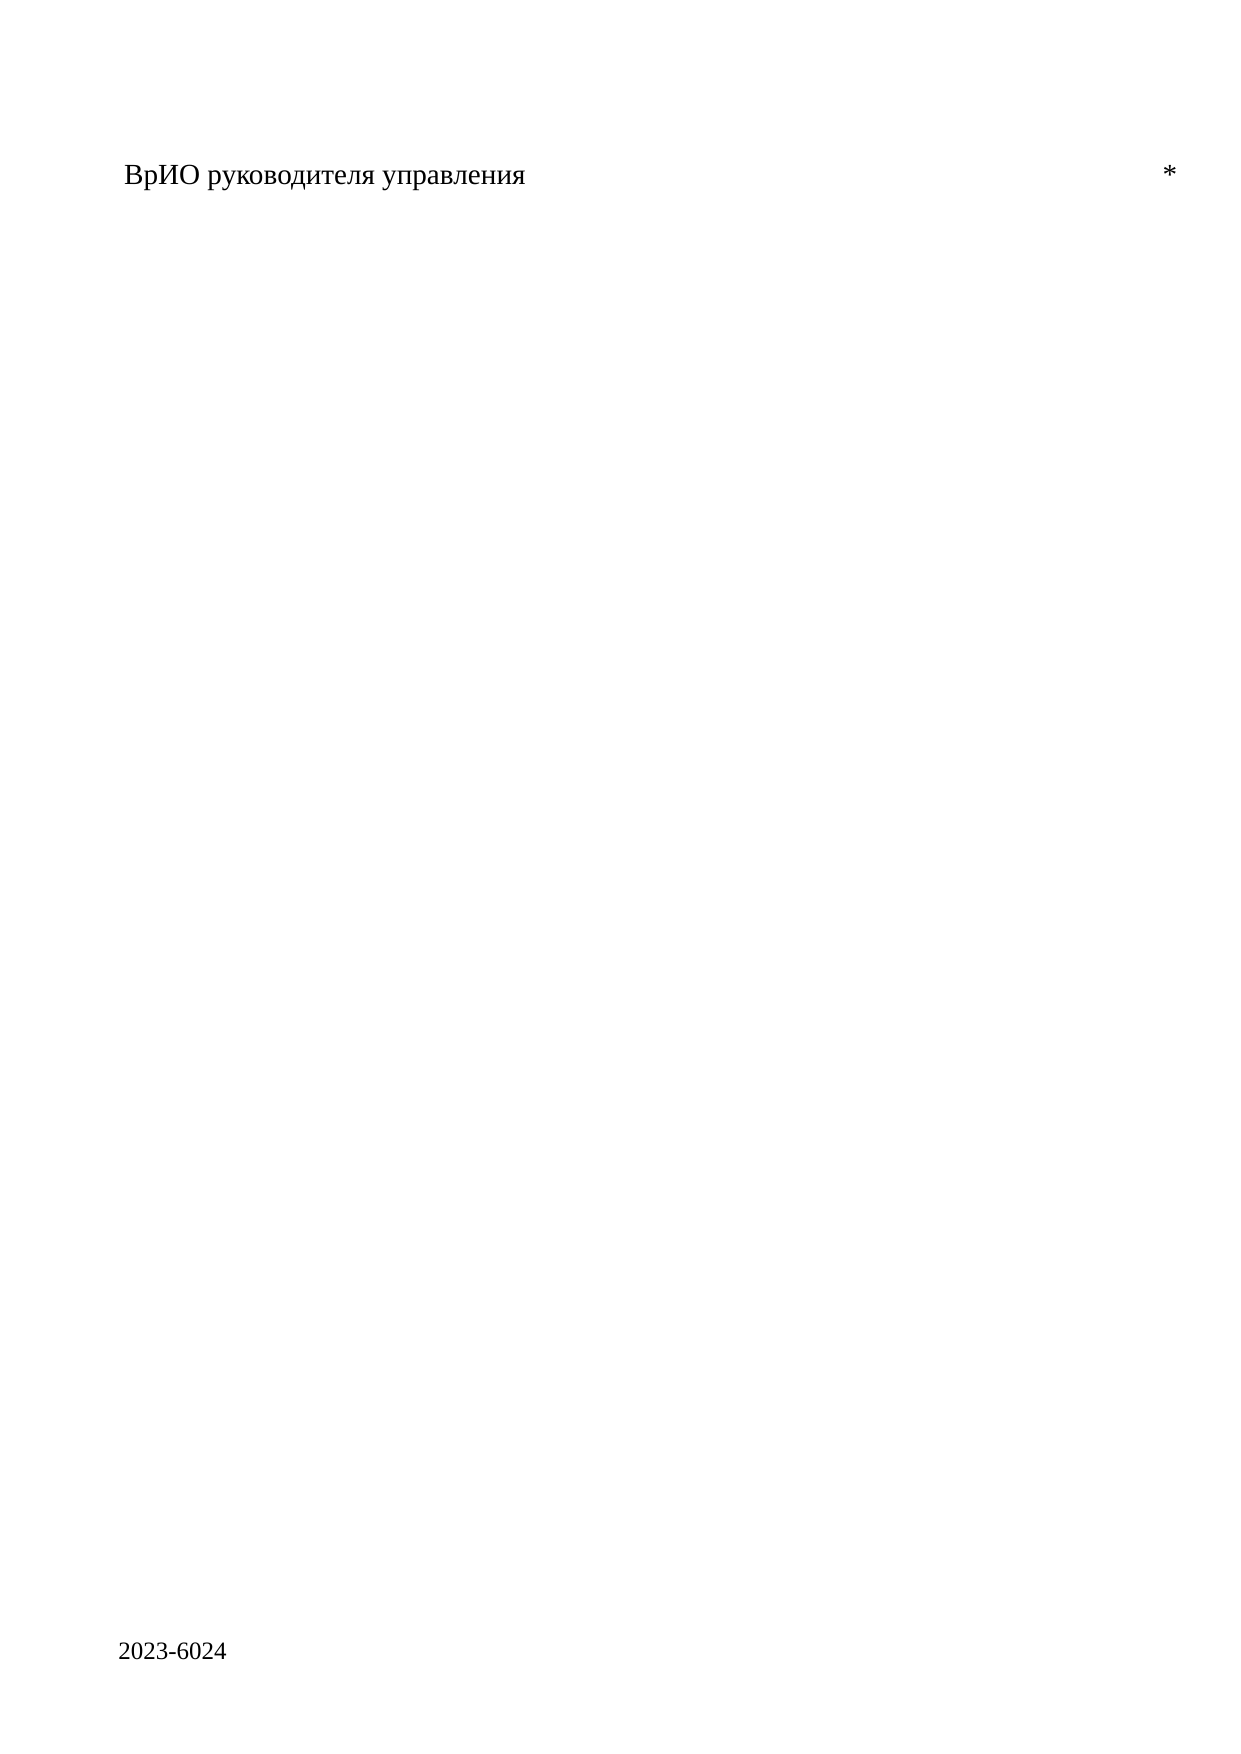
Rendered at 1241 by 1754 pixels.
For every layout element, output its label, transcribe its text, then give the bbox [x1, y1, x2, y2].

table_header ВрИО руководителя управления [118, 152, 956, 197]
table_cell [352, 376, 956, 421]
table_cell [118, 376, 352, 421]
table_cell [956, 197, 1182, 376]
table_header * [956, 152, 1182, 197]
table_cell [352, 197, 956, 376]
table_cell [118, 197, 352, 376]
table_cell [956, 376, 1182, 421]
